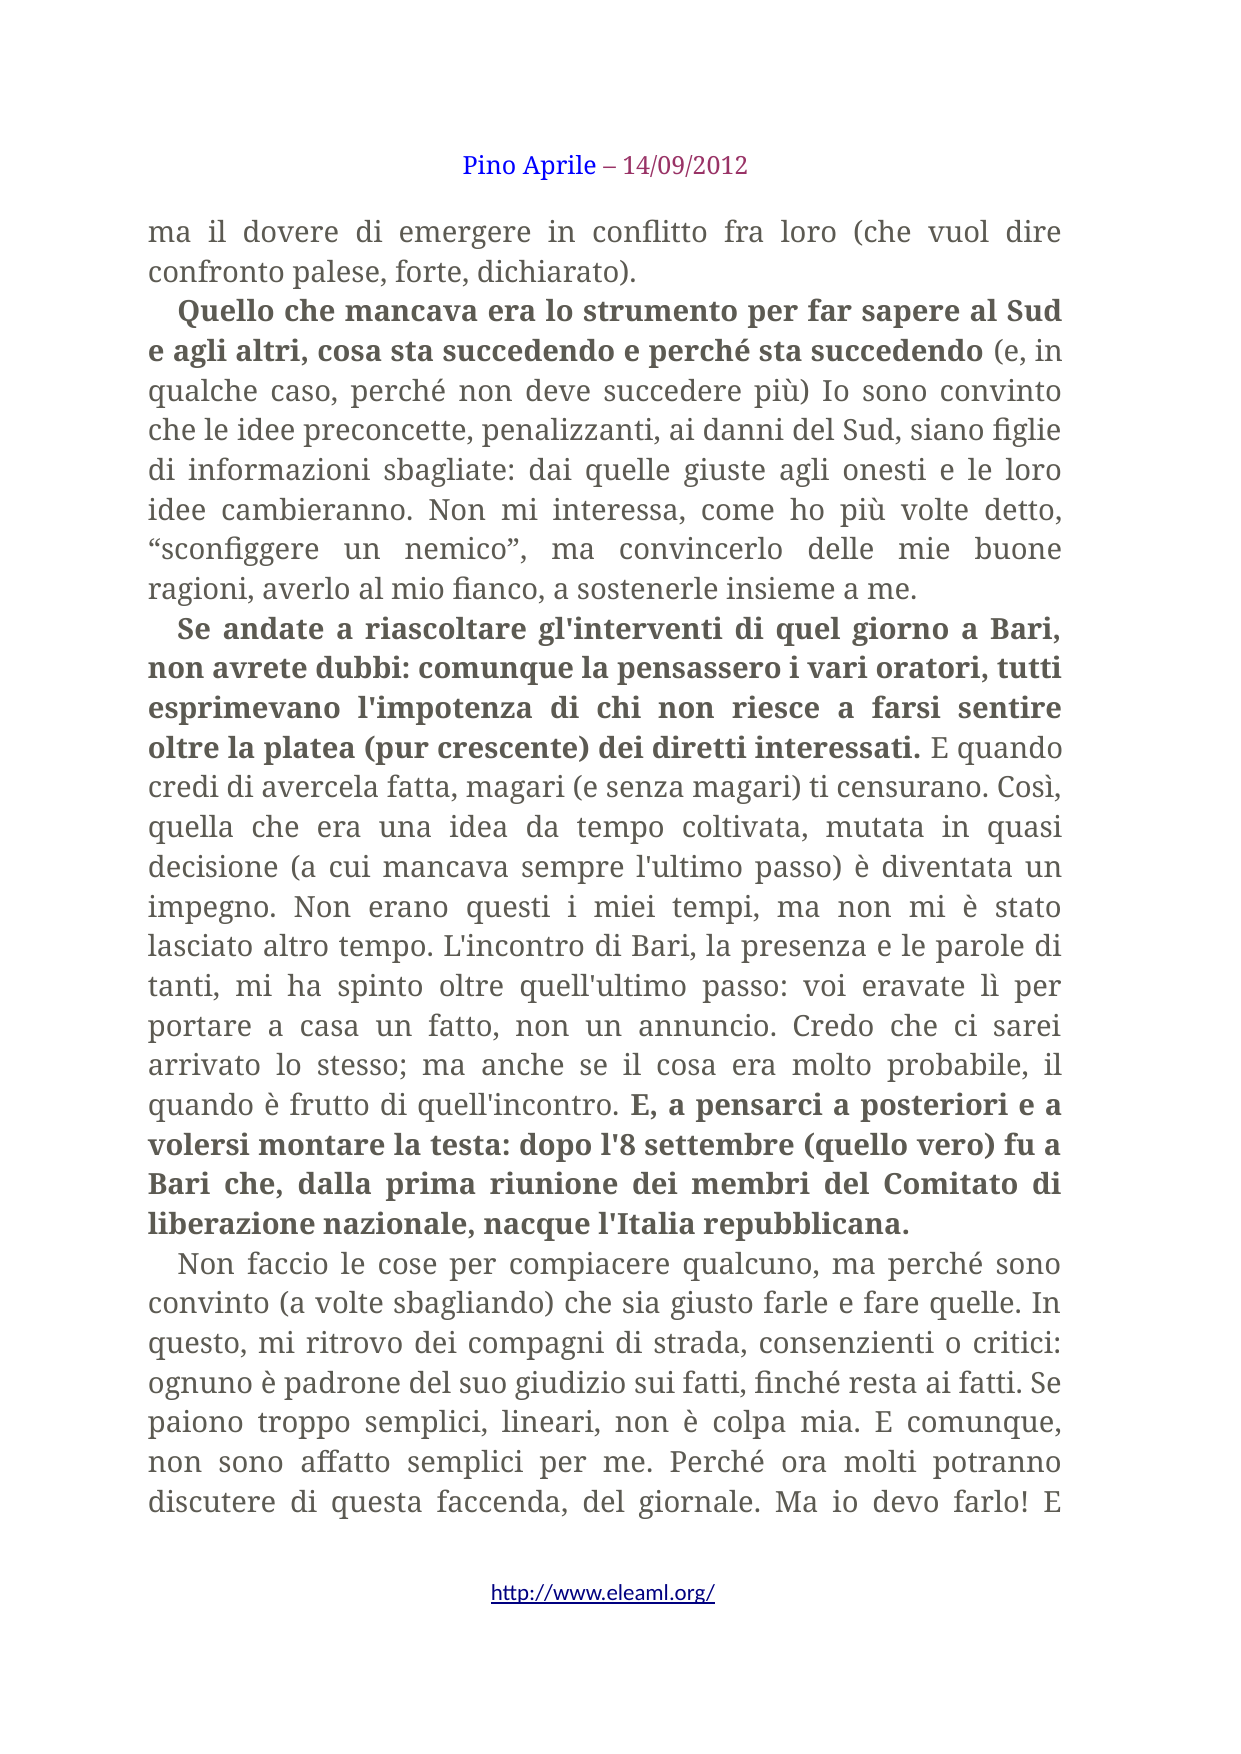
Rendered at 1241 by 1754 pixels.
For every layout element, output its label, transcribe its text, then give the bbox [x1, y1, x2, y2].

text Se andate a riascoltare gl'interventi di quel giorno a Bari, non avrete dubbi: comunque la pensassero i vari oratori, tutti esprimevano l'impotenza di chi non riesce a farsi sentire oltre la platea (pur crescente) dei diretti interessati. E quando credi di avercela fatta, magari (e senza magari) ti censurano. Così, quella che era una idea da tempo coltivata, mutata in quasi decisione (a cui mancava sempre l'ultimo passo) è diventata un impegno. Non erano questi i miei tempi, ma non mi è stato lasciato altro tempo. L'incontro di Bari, la presenza e le parole di tanti, mi ha spinto oltre quell'ultimo passo: voi eravate lì per portare a casa un fatto, non un annuncio. Credo che ci sarei arrivato lo stesso; ma anche se il cosa era molto probabile, il quando è frutto di quell'incontro. E, a pensarci a posteriori e a volersi montare la testa: dopo l'8 settembre (quello vero) fu a Bari che, dalla prima riunione dei membri del Comitato di liberazione nazionale, nacque l'Italia repubblicana. [148, 608, 1063, 1243]
text Non faccio le cose per compiacere qualcuno, ma perché sono convinto (a volte sbagliando) che sia giusto farle e fare quelle. In questo, mi ritrovo dei compagni di strada, consenzienti o critici: ognuno è padrone del suo giudizio sui fatti, finché resta ai fatti. Se paiono troppo semplici, lineari, non è colpa mia. E comunque, non sono affatto semplici per me. Perché ora molti potranno discutere di questa faccenda, del giornale. Ma io devo farlo! E [148, 1243, 1063, 1521]
text Quello che mancava era lo strumento per far sapere al Sud e agli altri, cosa sta succedendo e perché sta succedendo (e, in qualche caso, perché non deve succedere più) Io sono convinto che le idee preconcette, penalizzanti, ai danni del Sud, siano figlie di informazioni sbagliate: dai quelle giuste agli onesti e le loro idee cambieranno. Non mi interessa, come ho più volte detto, “sconfiggere un nemico”, ma convincerlo delle mie buone ragioni, averlo al mio fianco, a sostenerle insieme a me. [148, 291, 1063, 608]
text ma il dovere di emergere in conflitto fra loro (che vuol dire confronto palese, forte, dichiarato). [148, 211, 1063, 291]
